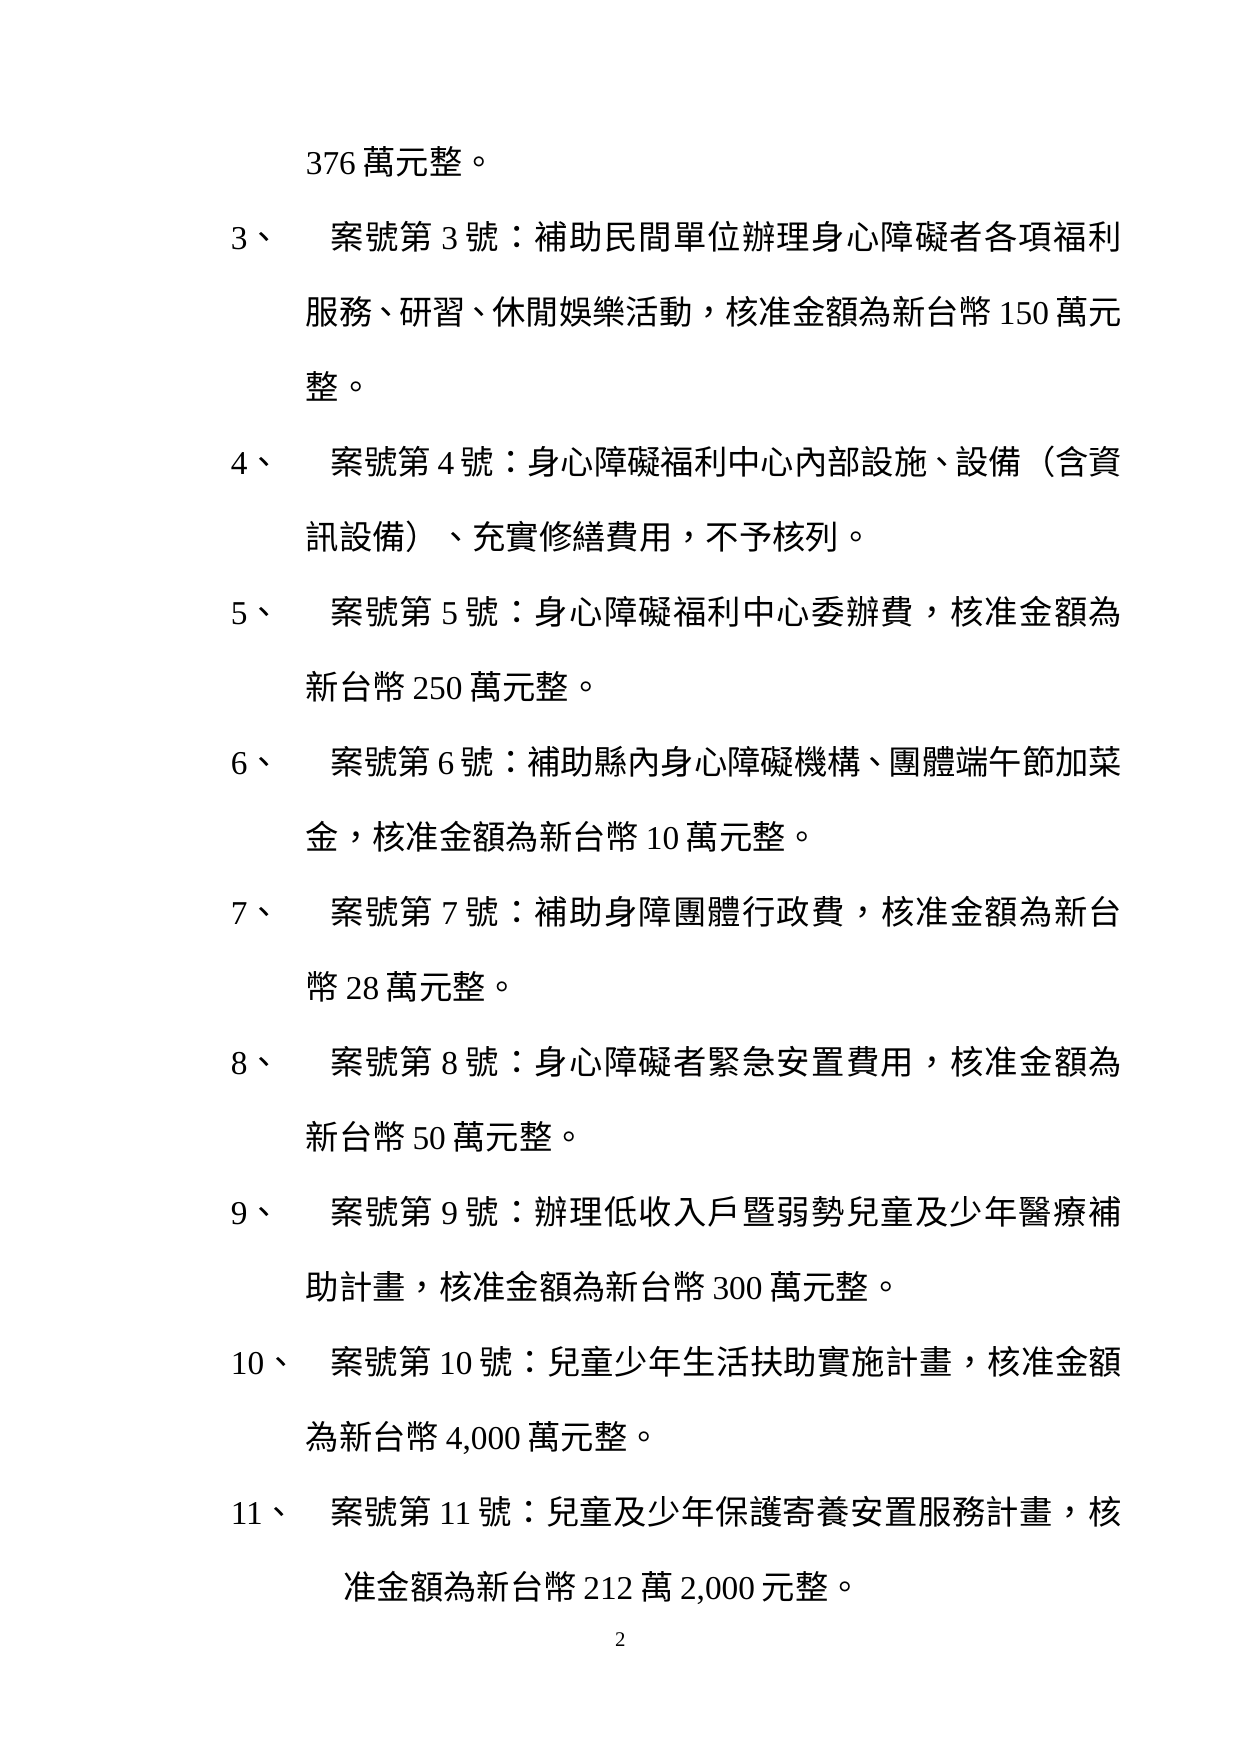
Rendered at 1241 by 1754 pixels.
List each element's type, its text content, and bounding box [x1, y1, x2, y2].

list 案號第5號：身心障礙福利中心委辦費，核准金額為新台幣250萬元整。 [231, 573, 1122, 723]
list 案號第9號：辦理低收入戶暨弱勢兒童及少年醫療補助計畫，核准金額為新台幣300萬元整。 [231, 1173, 1122, 1323]
list 案號第3號：補助民間單位辦理身心障礙者各項福利服務、研習、休閒娛樂活動，核准金額為新台幣150萬元整。 [231, 198, 1122, 423]
list 案號第8號：身心障礙者緊急安置費用，核准金額為新台幣50萬元整。 [231, 1023, 1122, 1173]
list 案號第4號：身心障礙福利中心內部設施、設備（含資訊設備）、充實修繕費用，不予核列。 [231, 423, 1122, 573]
list 376萬元整。 [231, 123, 1122, 198]
list 案號第7號：補助身障團體行政費，核准金額為新台幣28萬元整。 [231, 873, 1122, 1023]
list 案號第10號：兒童少年生活扶助實施計畫，核准金額為新台幣4,000萬元整。 [231, 1323, 1122, 1473]
list 案號第11號：兒童及少年保護寄養安置服務計畫，核准金額為新台幣212萬2,000元整。 [231, 1473, 1122, 1623]
list 案號第6號：補助縣內身心障礙機構、團體端午節加菜金，核准金額為新台幣10萬元整。 [231, 723, 1122, 873]
